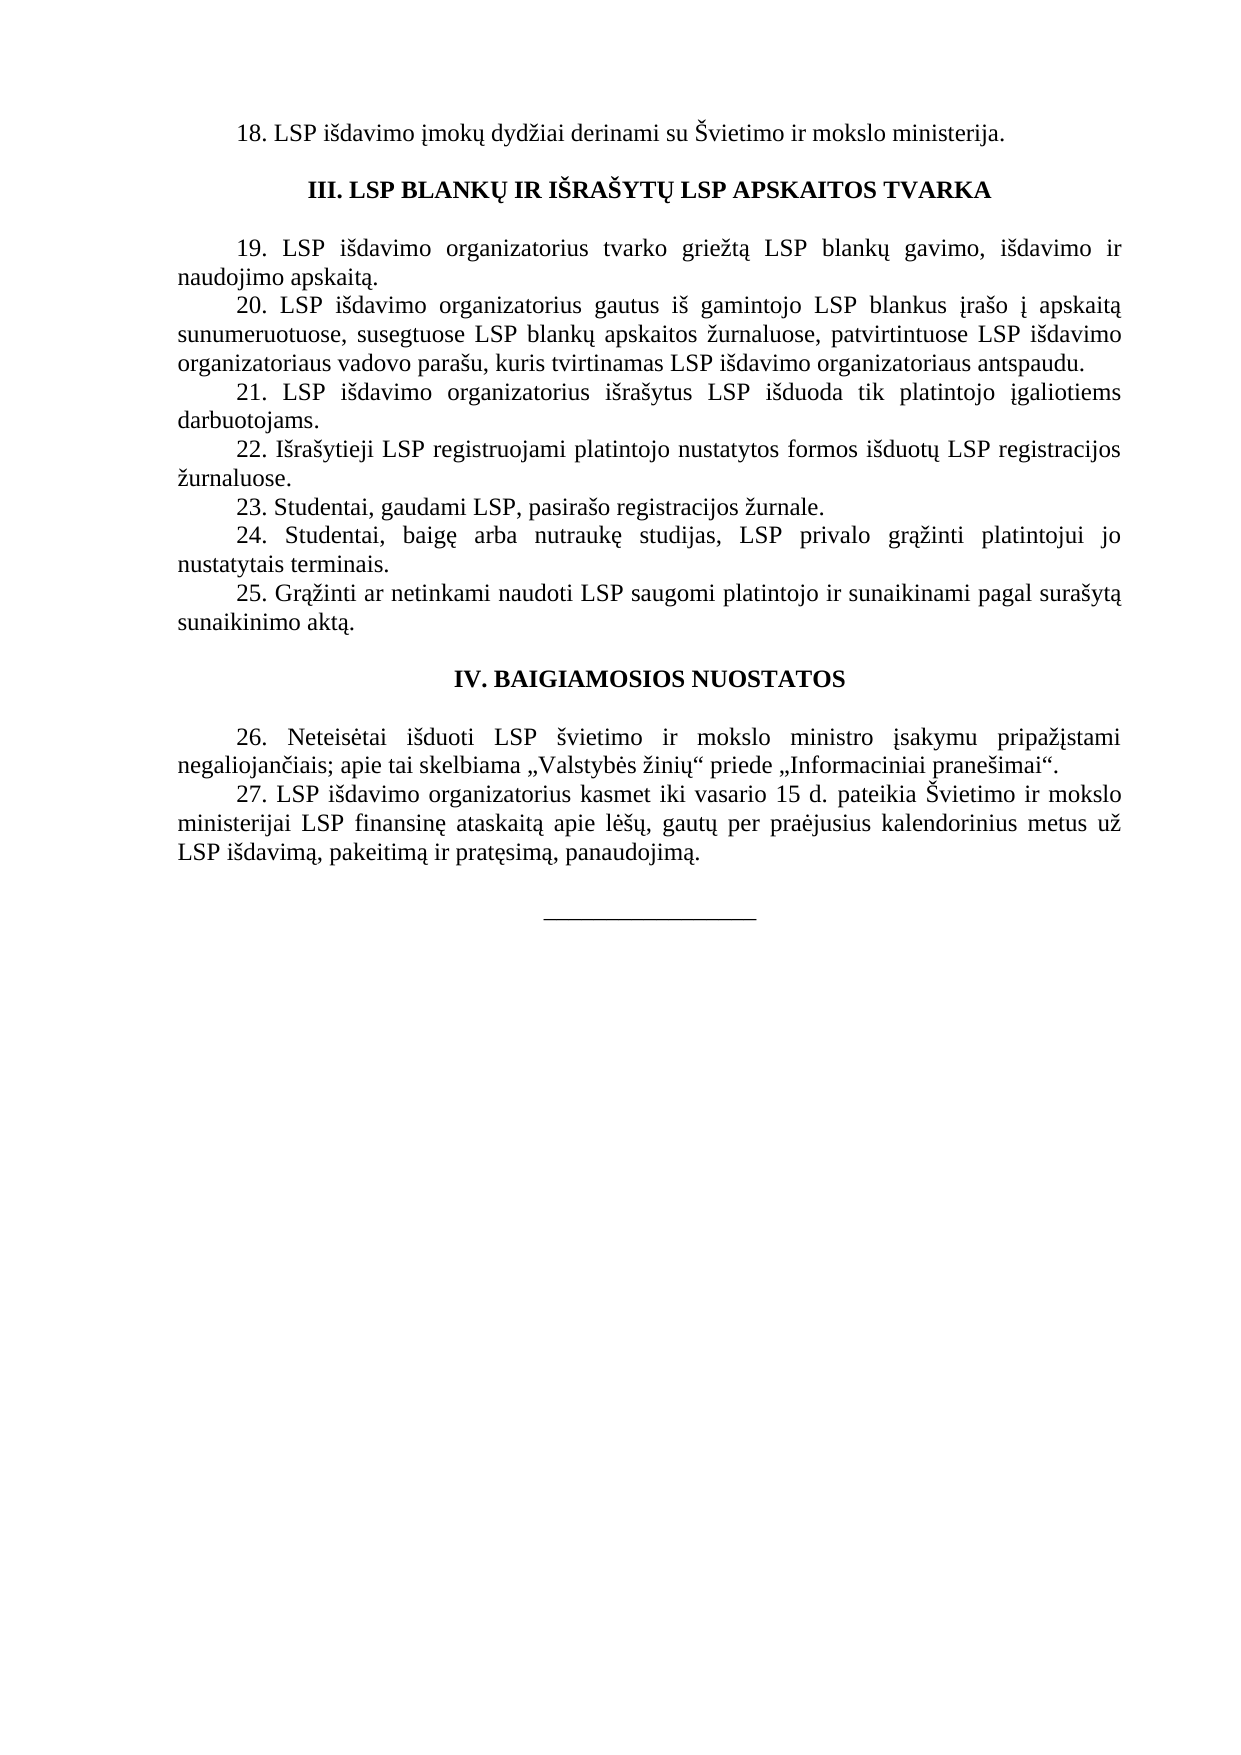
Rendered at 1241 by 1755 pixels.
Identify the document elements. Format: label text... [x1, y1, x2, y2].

text _________________ [177, 894, 1122, 923]
text 21. LSP išdavimo organizatorius išrašytus LSP išduoda tik platintojo įgaliotiems darbuotojams. [177, 377, 1122, 434]
text 23. Studentai, gaudami LSP, pasirašo registracijos žurnale. [177, 492, 1122, 521]
text 20. LSP išdavimo organizatorius gautus iš gamintojo LSP blankus įrašo į apskaitą sunumeruotuose, susegtuose LSP blankų apskaitos žurnaluose, patvirtintuose LSP išdavimo organizatoriaus vadovo parašu, kuris tvirtinamas LSP išdavimo organizatoriaus antspaudu. [177, 291, 1122, 377]
text 22. Išrašytieji LSP registruojami platintojo nustatytos formos išduotų LSP registracijos žurnaluose. [177, 434, 1122, 492]
text 18. LSP išdavimo įmokų dydžiai derinami su Švietimo ir mokslo ministerija. [177, 118, 1122, 147]
text III. LSP BLANKŲ IR IŠRAŠYTŲ LSP APSKAITOS TVARKA [177, 176, 1122, 204]
text 24. Studentai, baigę arba nutraukę studijas, LSP privalo grąžinti platintojui jo nustatytais terminais. [177, 521, 1122, 578]
text 27. LSP išdavimo organizatorius kasmet iki vasario 15 d. pateikia Švietimo ir mokslo ministerijai LSP finansinę ataskaitą apie lėšų, gautų per praėjusius kalendorinius metus už LSP išdavimą, pakeitimą ir pratęsimą, panaudojimą. [177, 779, 1122, 866]
text 19. LSP išdavimo organizatorius tvarko griežtą LSP blankų gavimo, išdavimo ir naudojimo apskaitą. [177, 233, 1122, 291]
text IV. BAIGIAMOSIOS NUOSTATOS [177, 664, 1122, 693]
text 25. Grąžinti ar netinkami naudoti LSP saugomi platintojo ir sunaikinami pagal surašytą sunaikinimo aktą. [177, 578, 1122, 636]
text 26. Neteisėtai išduoti LSP švietimo ir mokslo ministro įsakymu pripažįstami negaliojančiais; apie tai skelbiama „Valstybės žinių“ priede „Informaciniai pranešimai“. [177, 722, 1122, 779]
